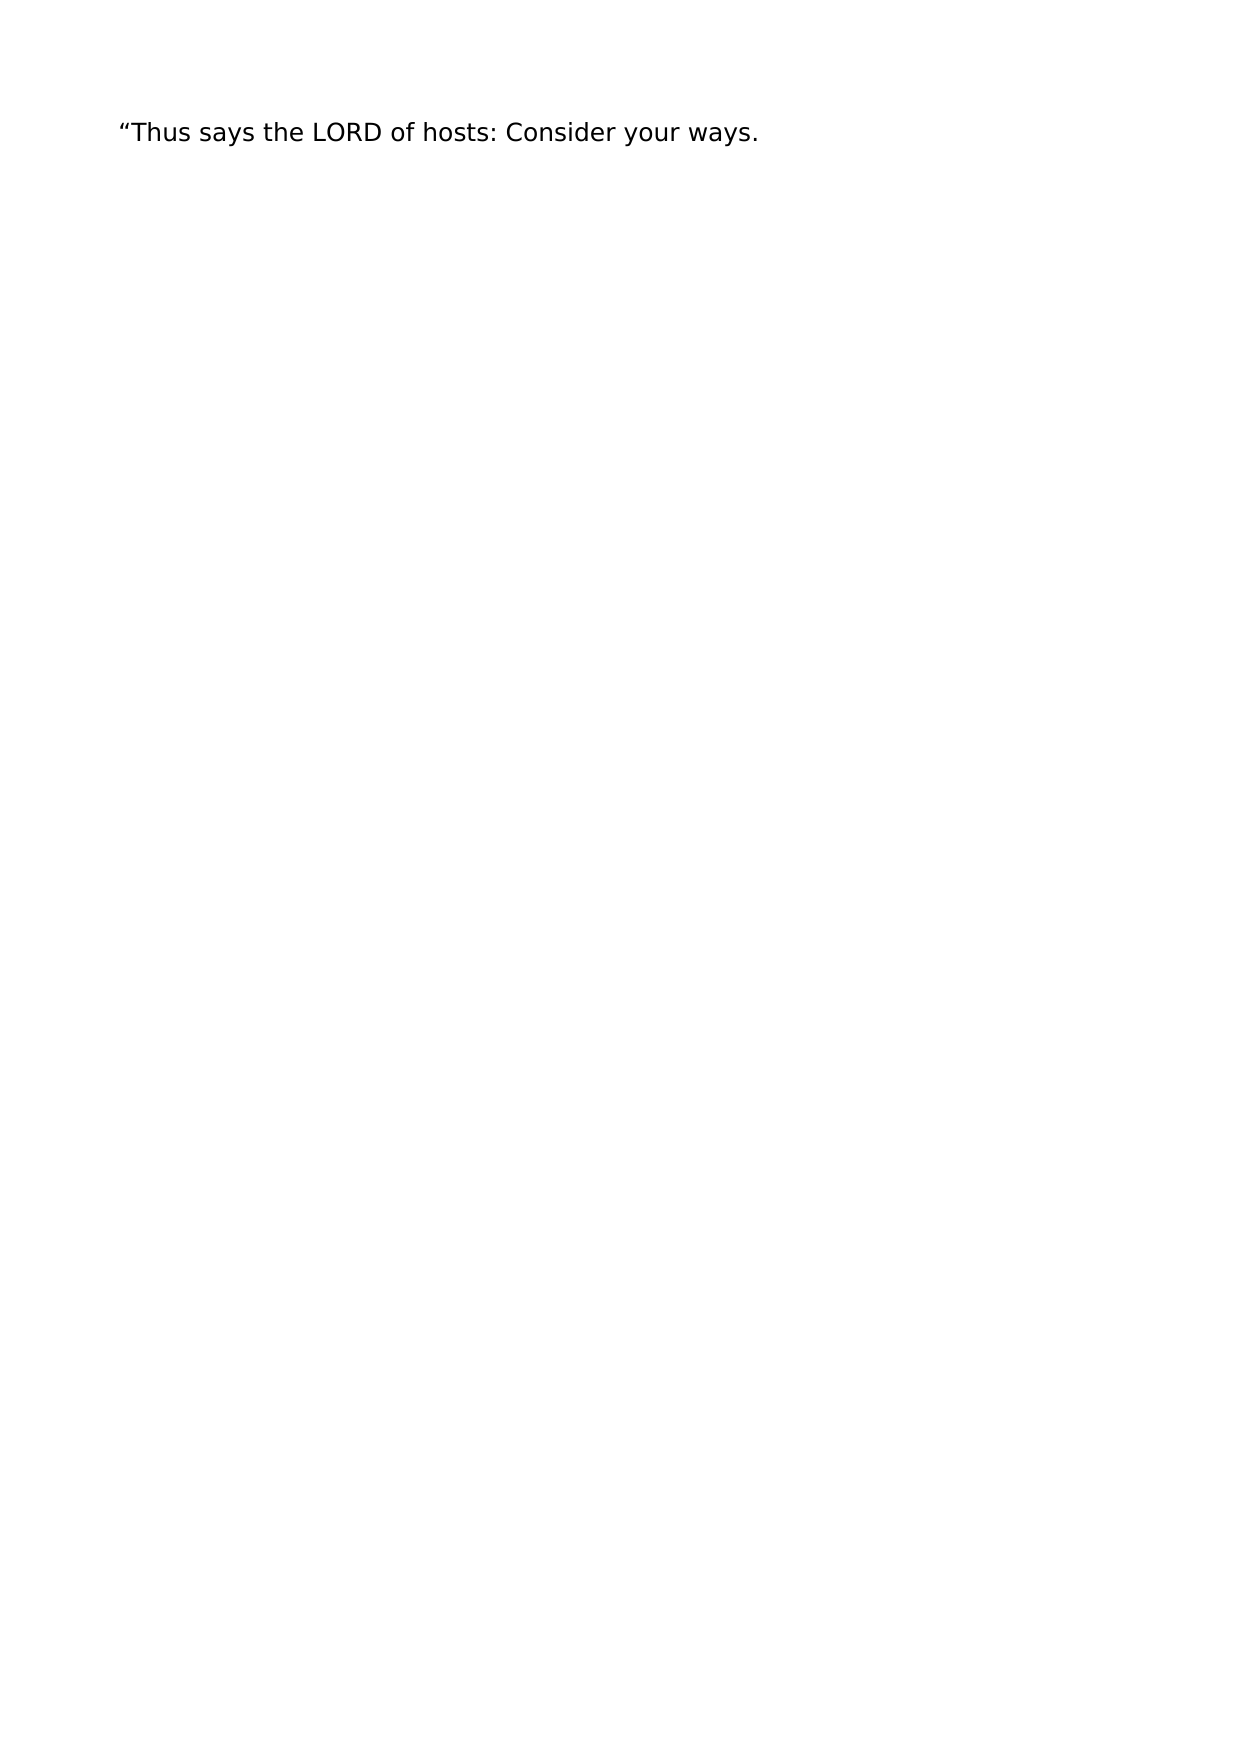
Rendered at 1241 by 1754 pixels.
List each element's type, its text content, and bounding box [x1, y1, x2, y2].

text “Thus says the LORD of hosts: Consider your ways. [118, 118, 1122, 147]
